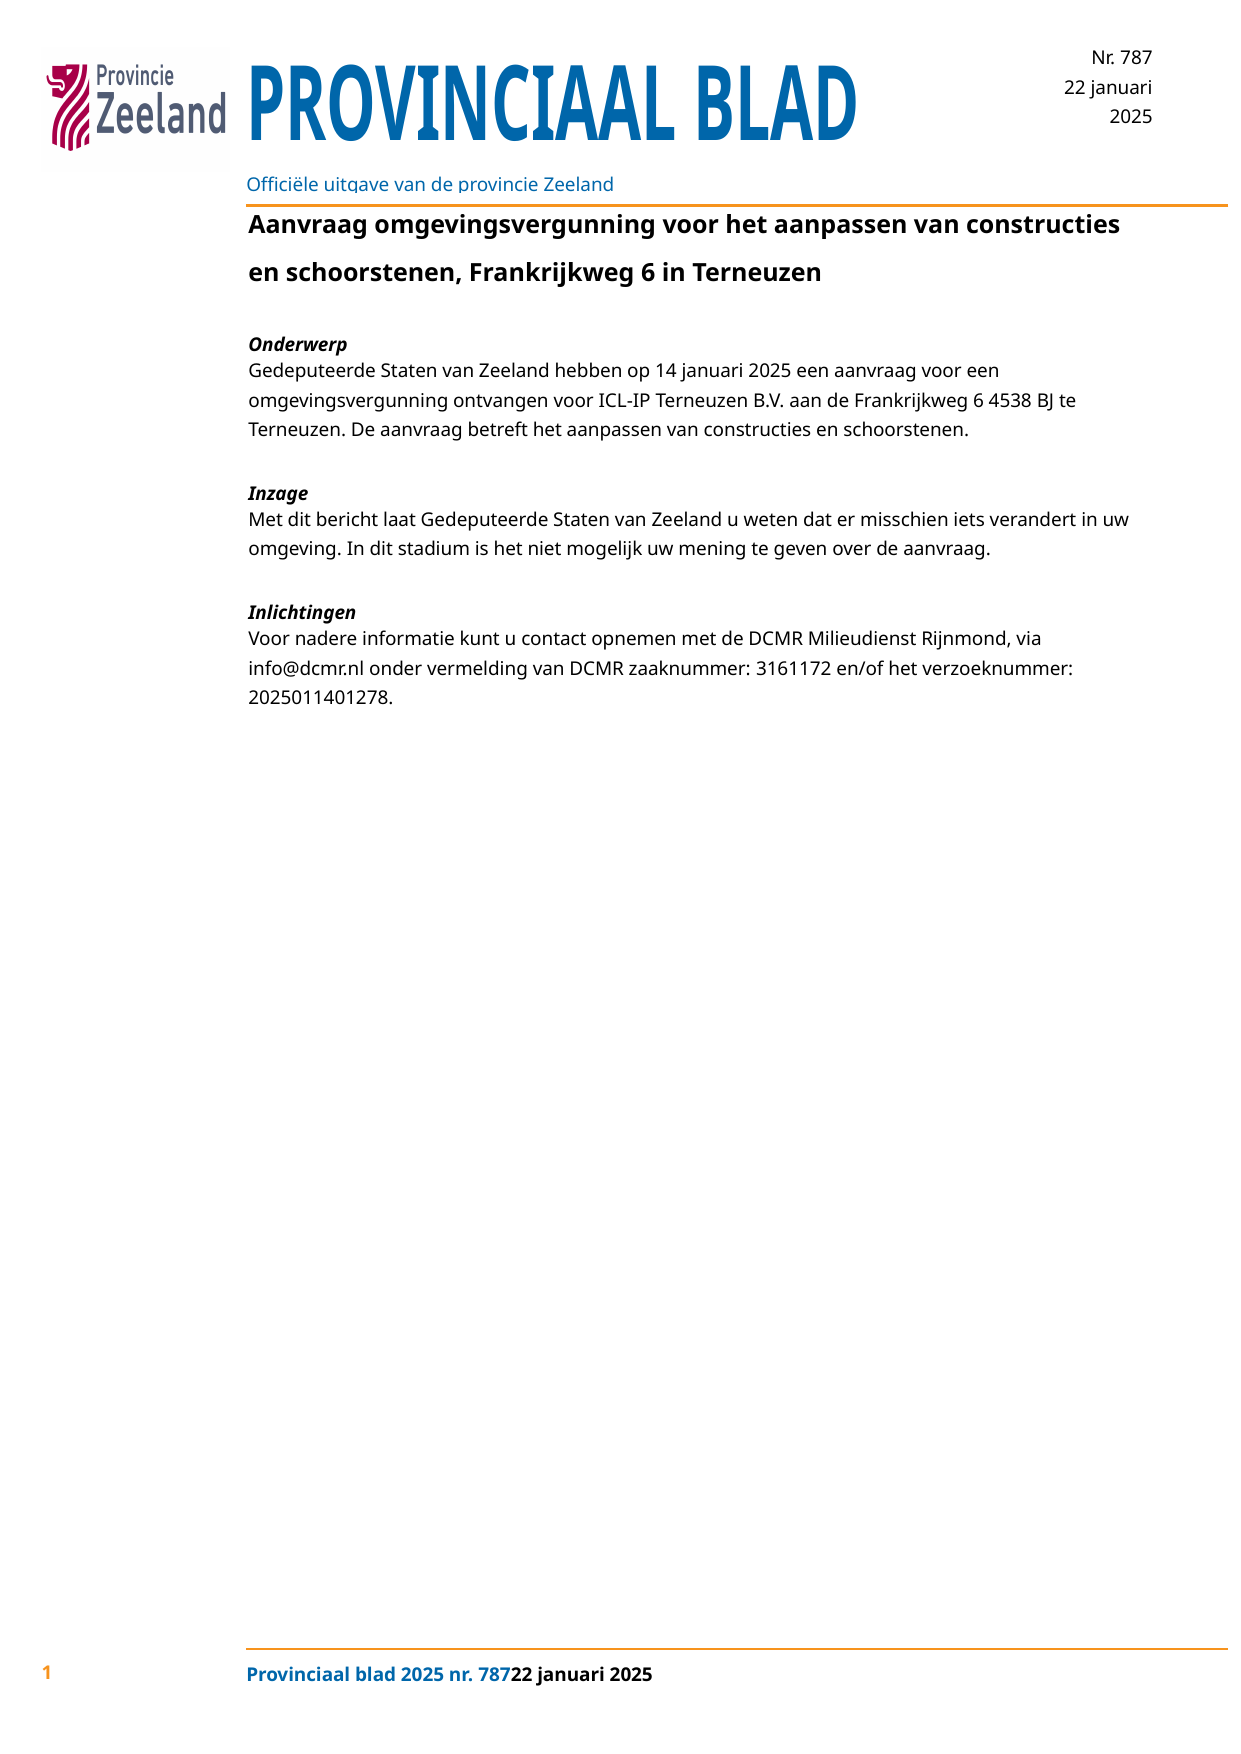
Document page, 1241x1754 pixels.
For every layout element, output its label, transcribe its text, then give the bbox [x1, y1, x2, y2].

text Met dit bericht laat Gedeputeerde Staten van Zeeland u weten dat er misschien iets verandert in uw omgeving. In dit stadium is het niet mogelijk uw mening te geven over de aanvraag. [248, 506, 1152, 561]
text Gedeputeerde Staten van Zeeland hebben op 14 januari 2025 een aanvraag voor een omgevingsvergunning ontvangen voor ICL-IP Terneuzen B.V. aan de Frankrijkweg 6 4538 BJ te Terneuzen. De aanvraag betreft het aanpassen van constructies en schoorstenen. [248, 357, 1152, 442]
text Inlichtingen [248, 599, 1152, 625]
text Onderwerp [248, 331, 1152, 357]
picture [41, 47, 231, 172]
text Inzage [248, 480, 1152, 506]
text Voor nadere informatie kunt u contact opnemen met de DCMR Milieudienst Rijnmond, via info@dcmr.nl onder vermelding van DCMR zaaknummer: 3161172 en/of het verzoeknummer: 2025011401278. [248, 625, 1152, 710]
text Aanvraag omgevingsvergunning voor het aanpassen van constructies en schoorstenen, Frankrijkweg 6 in Terneuzen [248, 207, 1152, 288]
